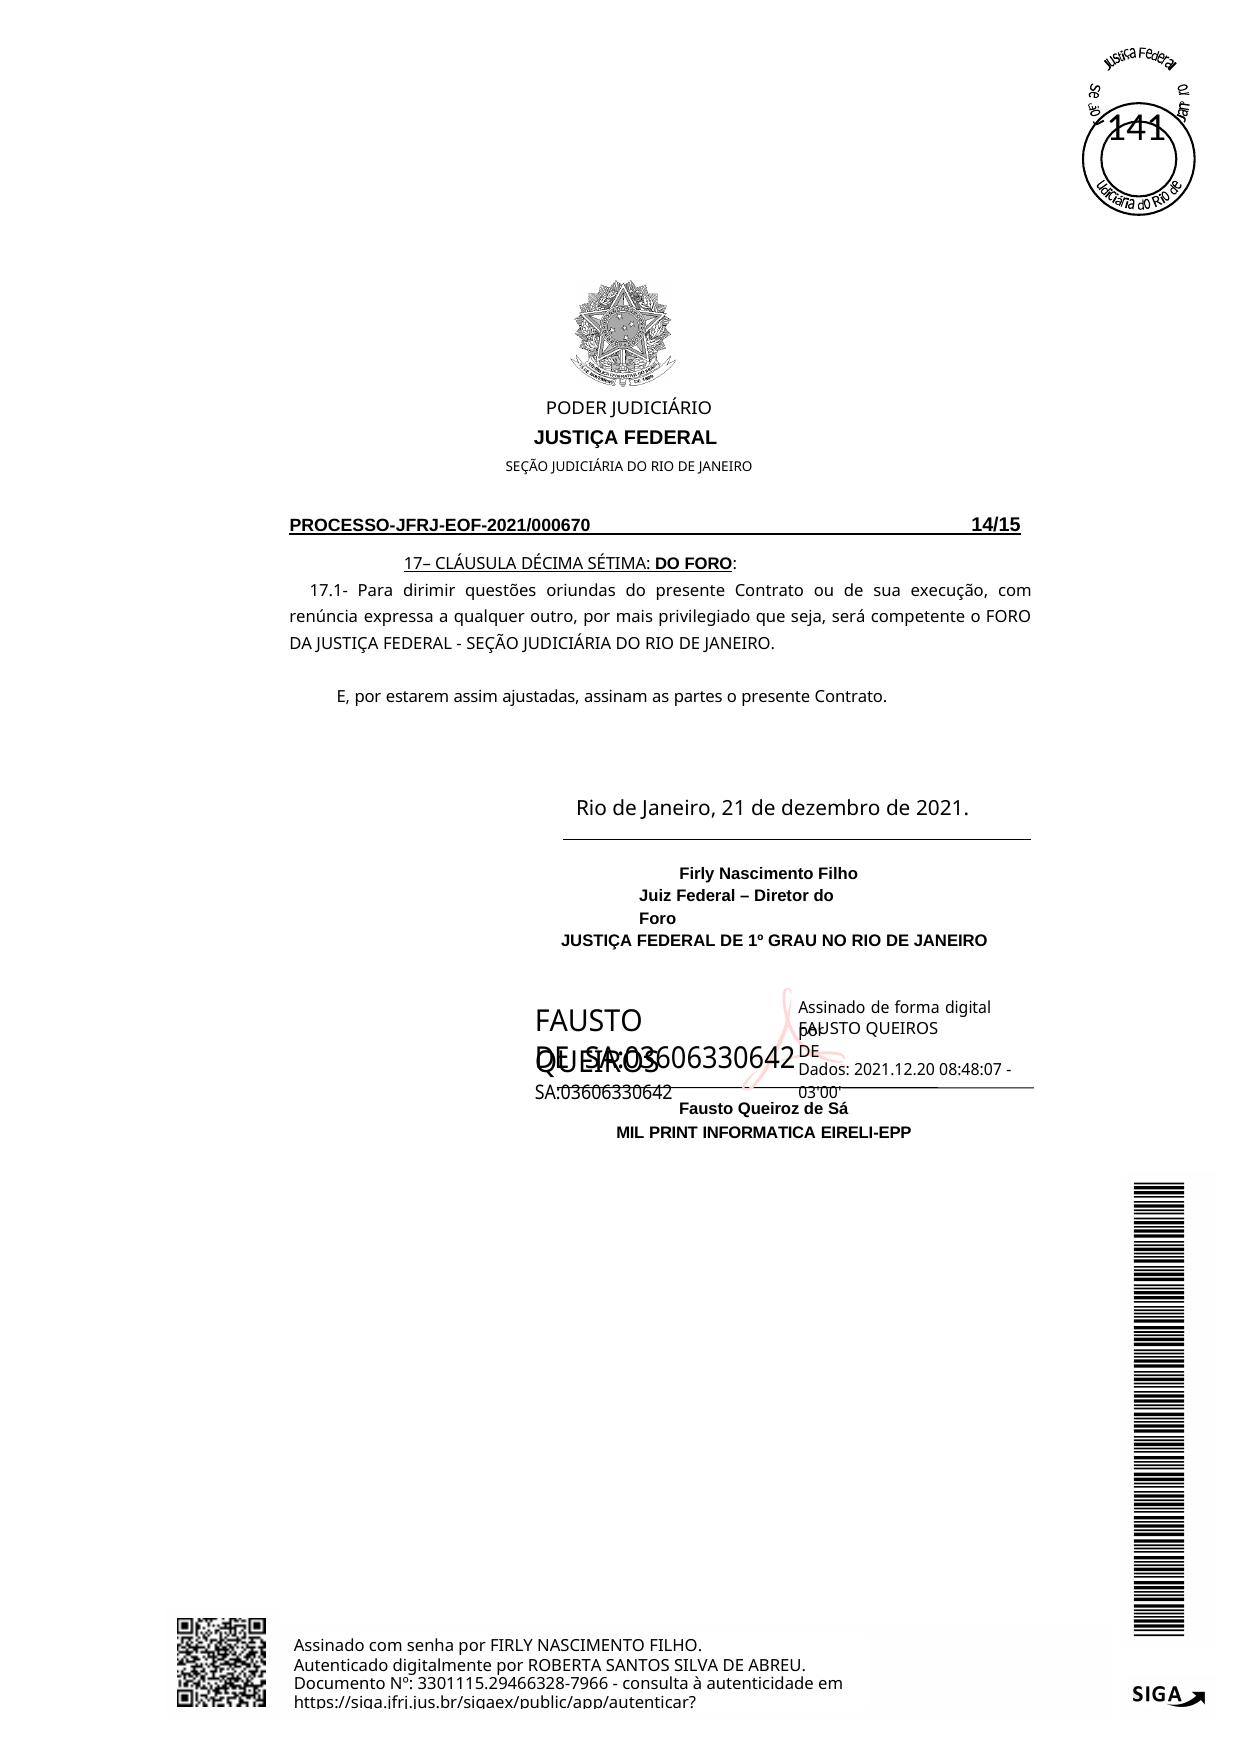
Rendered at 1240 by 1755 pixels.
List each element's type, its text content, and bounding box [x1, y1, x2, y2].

list – CLÁUSULA DÉCIMA SÉTIMA: DO FORO: [403, 552, 1227, 574]
text SEÇÃO JUDICIÁRIA DO RIO DE JANEIRO [346, 457, 912, 475]
text e [1179, 97, 1193, 105]
text MIL PRINT INFORMATICA EIRELI-EPP [513, 1123, 1015, 1142]
text ç [1087, 98, 1101, 106]
text E, por estarem assim ajustadas, assinam as partes o presente Contrato. [336, 685, 1227, 708]
list - Para dirimir questões oriundas do presente Contrato ou de sua execução, com renúncia expressa a qualquer outro, por mais privilegiado que seja, será competente o FORO DA JUSTIÇA FEDERAL - SEÇÃO JUDICIÁRIA DO RIO DE JANEIRO. [262, 578, 1032, 654]
subtitle JUSTIÇA FEDERAL [499, 426, 752, 449]
subtitle Fausto Queiroz de Sá [513, 973, 1014, 1118]
subtitle Firly Nascimento Filho Juiz Federal – Diretor do Foro [639, 864, 875, 928]
text PODER JUDICIÁRIO [505, 396, 752, 420]
text Rio de Janeiro, 21 de dezembro de 2021. [175, 793, 1227, 822]
subtitle PROCESSO-JFRJ-EOF-2021/000670 14/15 [289, 513, 1227, 536]
text JUSTIÇA FEDERAL DE 1º GRAU NO RIO DE JANEIRO [561, 931, 1227, 950]
